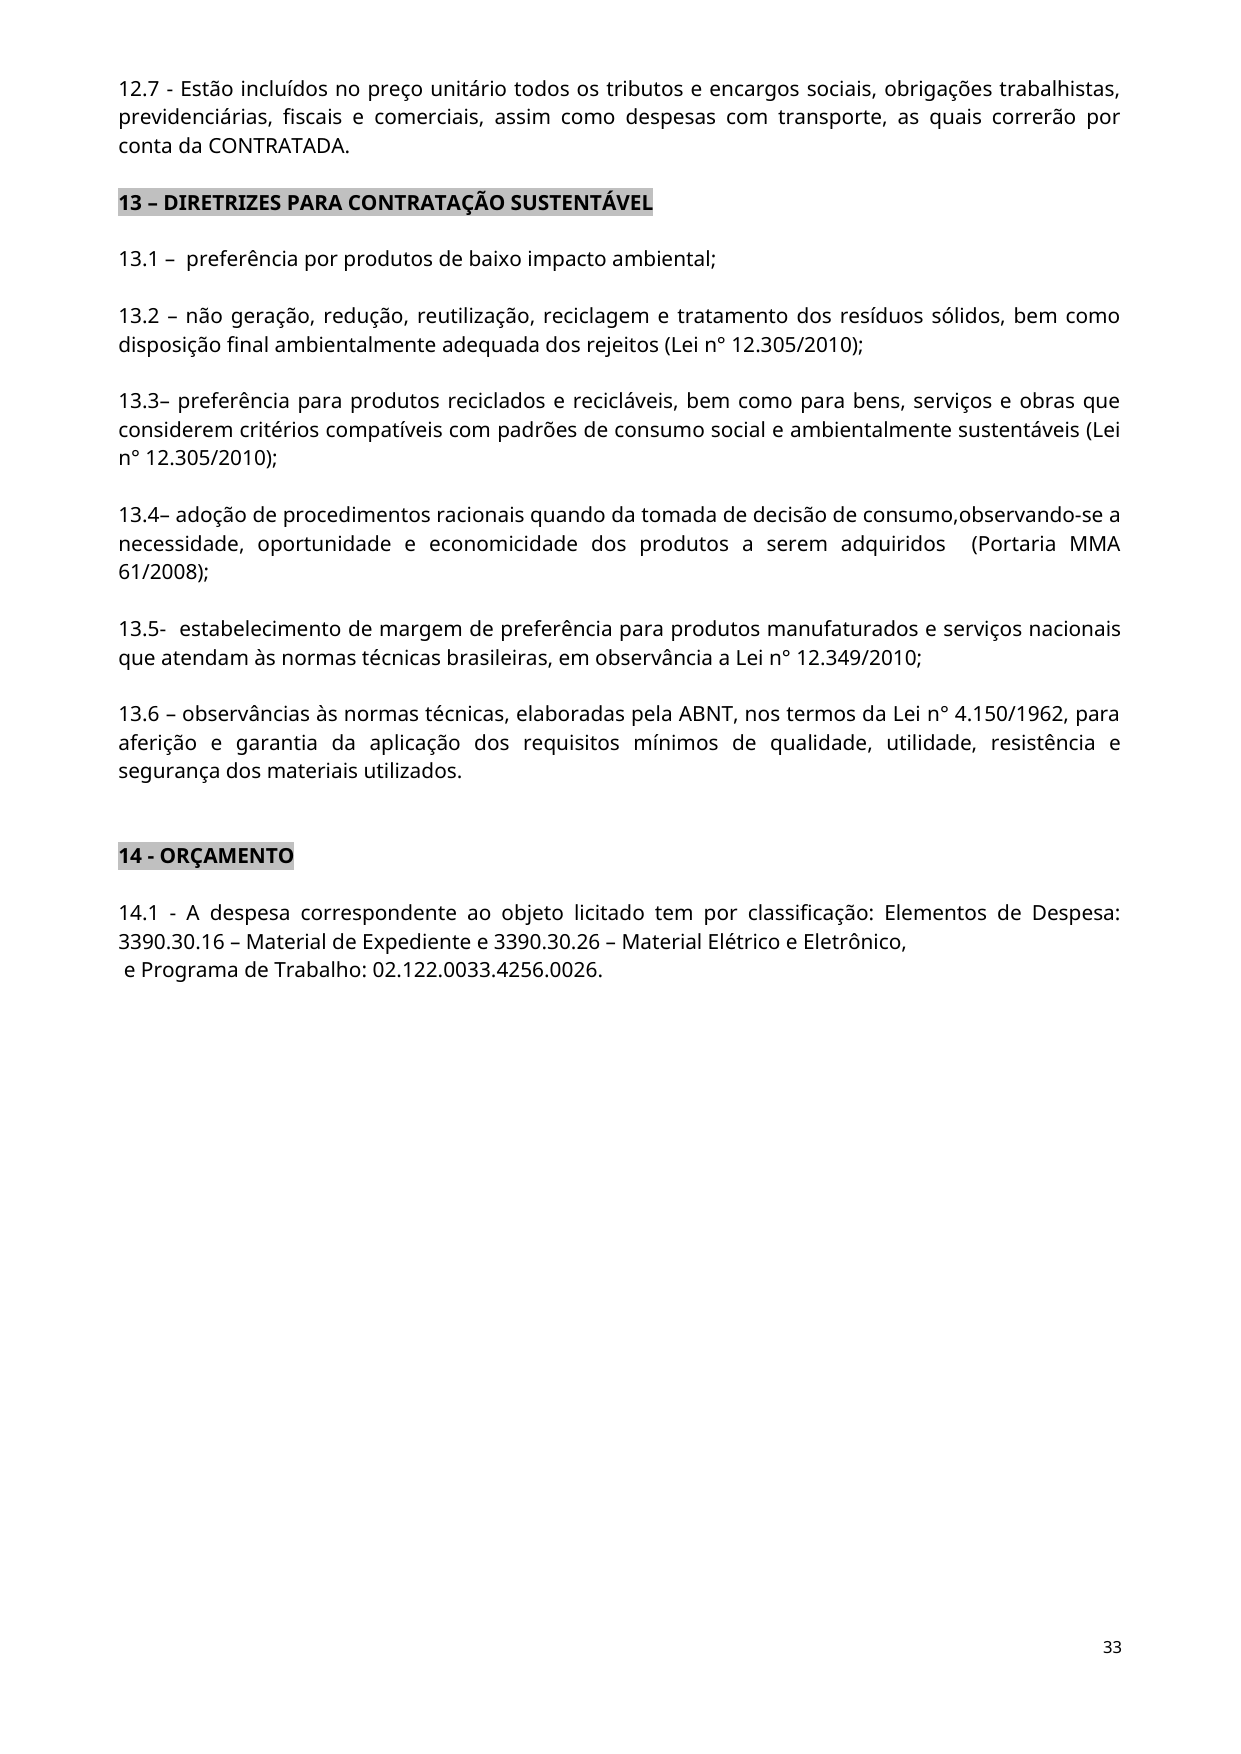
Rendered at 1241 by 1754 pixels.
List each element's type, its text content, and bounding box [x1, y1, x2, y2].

text 13.4– adoção de procedimentos racionais quando da tomada de decisão de consumo,observando-se a necessidade, oportunidade e economicidade dos produtos a serem adquiridos (Portaria MMA 61/2008); [118, 500, 1122, 586]
text 13.2 – não geração, redução, reutilização, reciclagem e tratamento dos resíduos sólidos, bem como disposição final ambientalmente adequada dos rejeitos (Lei n° 12.305/2010); [118, 301, 1122, 358]
text e Programa de Trabalho: 02.122.0033.4256.0026. [118, 955, 1122, 984]
text 13 – DIRETRIZES PARA CONTRATAÇÃO SUSTENTÁVEL [118, 188, 1122, 216]
text 14 - ORÇAMENTO [118, 842, 1122, 870]
text 13.3– preferência para produtos reciclados e recicláveis, bem como para bens, serviços e obras que considerem critérios compatíveis com padrões de consumo social e ambientalmente sustentáveis (Lei n° 12.305/2010); [118, 387, 1122, 472]
text 12.7 - Estão incluídos no preço unitário todos os tributos e encargos sociais, obrigações trabalhistas, previdenciárias, fiscais e comerciais, assim como despesas com transporte, as quais correrão por conta da CONTRATADA. [118, 74, 1122, 159]
text 13.6 – observâncias às normas técnicas, elaboradas pela ABNT, nos termos da Lei n° 4.150/1962, para aferição e garantia da aplicação dos requisitos mínimos de qualidade, utilidade, resistência e segurança dos materiais utilizados. [118, 699, 1122, 785]
text 13.1 – preferência por produtos de baixo impacto ambiental; [118, 244, 1122, 273]
text 13.5- estabelecimento de margem de preferência para produtos manufaturados e serviços nacionais que atendam às normas técnicas brasileiras, em observância a Lei n° 12.349/2010; [118, 614, 1122, 671]
text 14.1 - A despesa correspondente ao objeto licitado tem por classificação: Elementos de Despesa: 3390.30.16 – Material de Expediente e 3390.30.26 – Material Elétrico e Eletrônico, [118, 898, 1122, 955]
